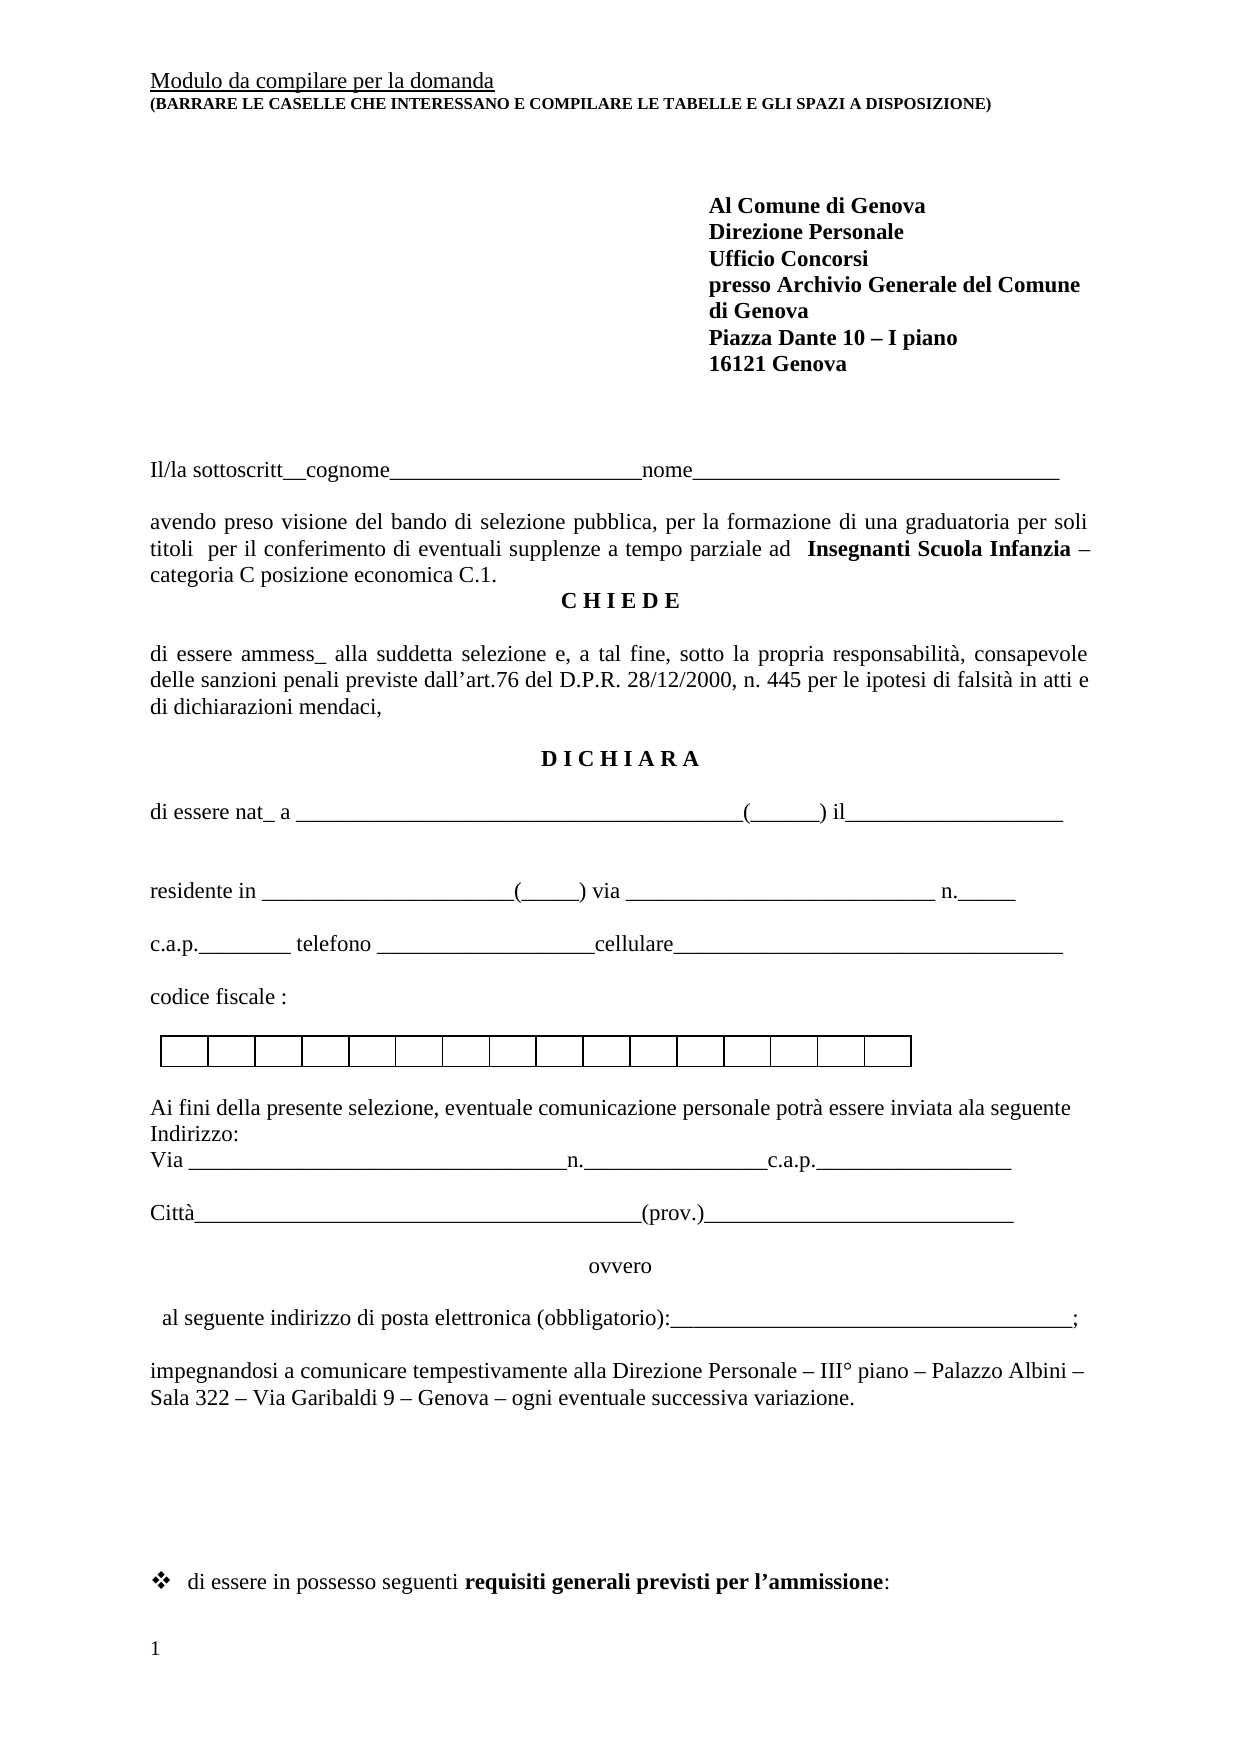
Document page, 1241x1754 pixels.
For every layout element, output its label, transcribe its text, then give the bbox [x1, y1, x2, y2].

text ovvero [150, 1252, 1090, 1278]
text Città_______________________________________(prov.)___________________________ [150, 1199, 1090, 1225]
table_header [865, 1037, 910, 1066]
text di essere nat_ a _______________________________________(______) il___________________ [150, 798, 1090, 824]
table_header [725, 1037, 770, 1066]
text c.a.p.________ telefono ___________________cellulare__________________________________ [150, 930, 1090, 956]
table_header [443, 1037, 489, 1066]
text Direzione Personale [709, 218, 1090, 245]
text avendo preso visione del bando di selezione pubblica, per la formazione di una graduatoria per soli titoli per il conferimento di eventuali supplenze a tempo parziale ad Insegnanti Scuola Infanzia – categoria C posizione economica C.1. [150, 508, 1090, 587]
table_header [631, 1037, 676, 1066]
table_header [537, 1037, 582, 1066]
table_header [584, 1037, 629, 1066]
text residente in ______________________(_____) via ___________________________ n._____ [150, 877, 1090, 904]
table_header [490, 1037, 535, 1066]
text Al Comune di Genova [150, 166, 1090, 218]
text C H I E D E [150, 587, 1090, 614]
text Ufficio Concorsi [709, 245, 1090, 271]
text impegnandosi a comunicare tempestivamente alla Direzione Personale – III° piano – Palazzo Albini – Sala 322 – Via Garibaldi 9 – Genova – ogni eventuale successiva variazione. [150, 1357, 1090, 1410]
text al seguente indirizzo di posta elettronica (obbligatorio):__­­_________________________________; [150, 1304, 1090, 1331]
text Ai fini della presente selezione, eventuale comunicazione personale potrà essere inviata ala seguente [150, 1094, 1090, 1120]
text codice fiscale : [150, 983, 1090, 1009]
text Piazza Dante 10 – I piano [709, 324, 1090, 350]
text (BARRARE LE CASELLE CHE INTERESSANO E COMPILARE LE TABELLE E GLI SPAZI A DISPOSIZIONE) [150, 94, 1090, 113]
table_header [209, 1037, 254, 1066]
text di essere ammess_ alla suddetta selezione e, a tal fine, sotto la propria responsabilità, consapevole delle sanzioni penali previste dall’art.76 del D.P.R. 28/12/2000, n. 445 per le ipotesi di falsità in atti e di dichiarazioni mendaci, [150, 640, 1090, 719]
table_header [350, 1037, 395, 1066]
text Il/la sottoscritt__cognome______________________nome________________________________ [150, 456, 1090, 482]
table_header [818, 1037, 864, 1066]
table_header [771, 1037, 817, 1066]
list di essere in possesso seguenti requisiti generali previsti per l’ammissione: [150, 1568, 1090, 1595]
text 16121 Genova [709, 350, 1090, 377]
table_header [256, 1037, 301, 1066]
text Modulo da compilare per la domanda [150, 67, 1090, 94]
text Indirizzo: [150, 1120, 1090, 1146]
table_header [162, 1037, 207, 1066]
table_header [303, 1037, 348, 1066]
text Via _________________________________n.________________c.a.p._________________ [150, 1146, 1090, 1173]
text D I C H I A R A [150, 746, 1090, 772]
table_header [396, 1037, 442, 1066]
table_header [678, 1037, 723, 1066]
text presso Archivio Generale del Comune di Genova [709, 271, 1090, 324]
